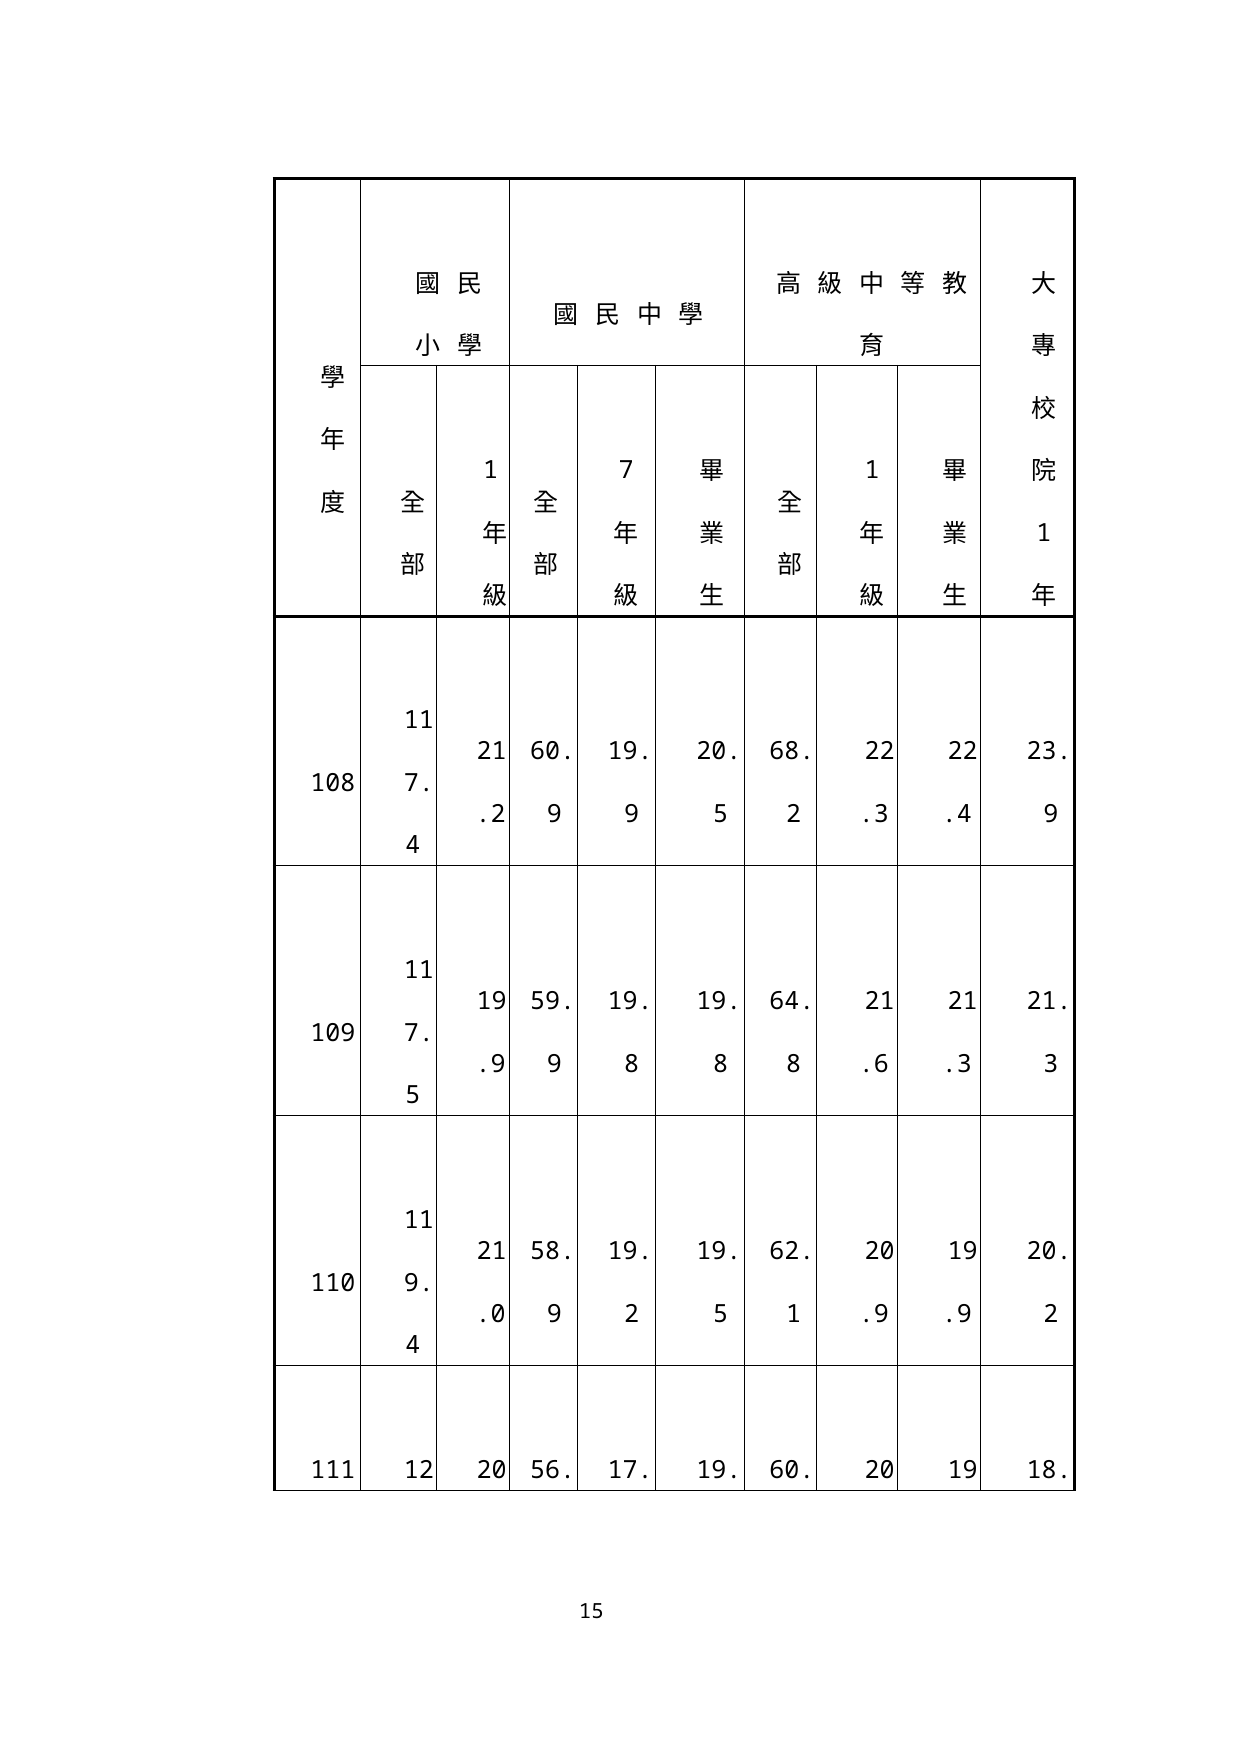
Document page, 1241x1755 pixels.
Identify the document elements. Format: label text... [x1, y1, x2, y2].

table_header 國民中學 [510, 180, 744, 365]
table_cell 20.9 [817, 1116, 897, 1365]
table_cell 111 [276, 1366, 360, 1490]
table_cell 畢業生 [898, 366, 980, 615]
table_cell 60.9 [510, 618, 577, 865]
table_cell 60. [745, 1366, 816, 1490]
table_cell 19.8 [578, 866, 655, 1115]
table_cell 全部 [745, 366, 816, 615]
table_cell 21.0 [437, 1116, 509, 1365]
table_cell 19.5 [656, 1116, 744, 1365]
table_cell 21.2 [437, 618, 509, 865]
table_cell 畢業生 [656, 366, 744, 615]
table_header 大專校院1年級 (中推估) [981, 180, 1073, 615]
table_cell 21.6 [817, 866, 897, 1115]
table_header 高級中等教育 [745, 180, 980, 365]
table_cell 19.9 [898, 1116, 980, 1365]
table_cell 117.5 [361, 866, 436, 1115]
table_header 國民小學 [361, 180, 509, 365]
table_cell 7年級 [578, 366, 655, 615]
table_cell 22.4 [898, 618, 980, 865]
table_cell 22.3 [817, 618, 897, 865]
table_cell 64.8 [745, 866, 816, 1115]
table_cell 108 [276, 618, 360, 865]
table_cell 17. [578, 1366, 655, 1490]
table_cell 20.5 [656, 618, 744, 865]
table_cell 68.2 [745, 618, 816, 865]
table_cell 58.9 [510, 1116, 577, 1365]
table_cell 12 [361, 1366, 436, 1490]
table_cell 62.1 [745, 1116, 816, 1365]
table_header 學年度 [276, 180, 360, 615]
table_cell 20 [437, 1366, 509, 1490]
table_cell 19 [898, 1366, 980, 1490]
table_cell 19. [656, 1366, 744, 1490]
table_cell 119.4 [361, 1116, 436, 1365]
table_cell 19.9 [578, 618, 655, 865]
table_cell 23.9 [981, 618, 1073, 865]
table_cell 110 [276, 1116, 360, 1365]
table_cell 1年級 [437, 366, 509, 615]
table_cell 21.3 [898, 866, 980, 1115]
table_cell 59.9 [510, 866, 577, 1115]
table_cell 20 [817, 1366, 897, 1490]
table_cell 20.2 [981, 1116, 1073, 1365]
table_cell 109 [276, 866, 360, 1115]
table_cell 21.3 [981, 866, 1073, 1115]
table_cell 117.4 [361, 618, 436, 865]
table_cell 全部 [361, 366, 436, 615]
table_cell 56. [510, 1366, 577, 1490]
table_cell 全部 [510, 366, 577, 615]
table_cell 19.2 [578, 1116, 655, 1365]
table_cell 18. [981, 1366, 1073, 1490]
table_cell 1年級 [817, 366, 897, 615]
table_cell 19.8 [656, 866, 744, 1115]
table_cell 19.9 [437, 866, 509, 1115]
